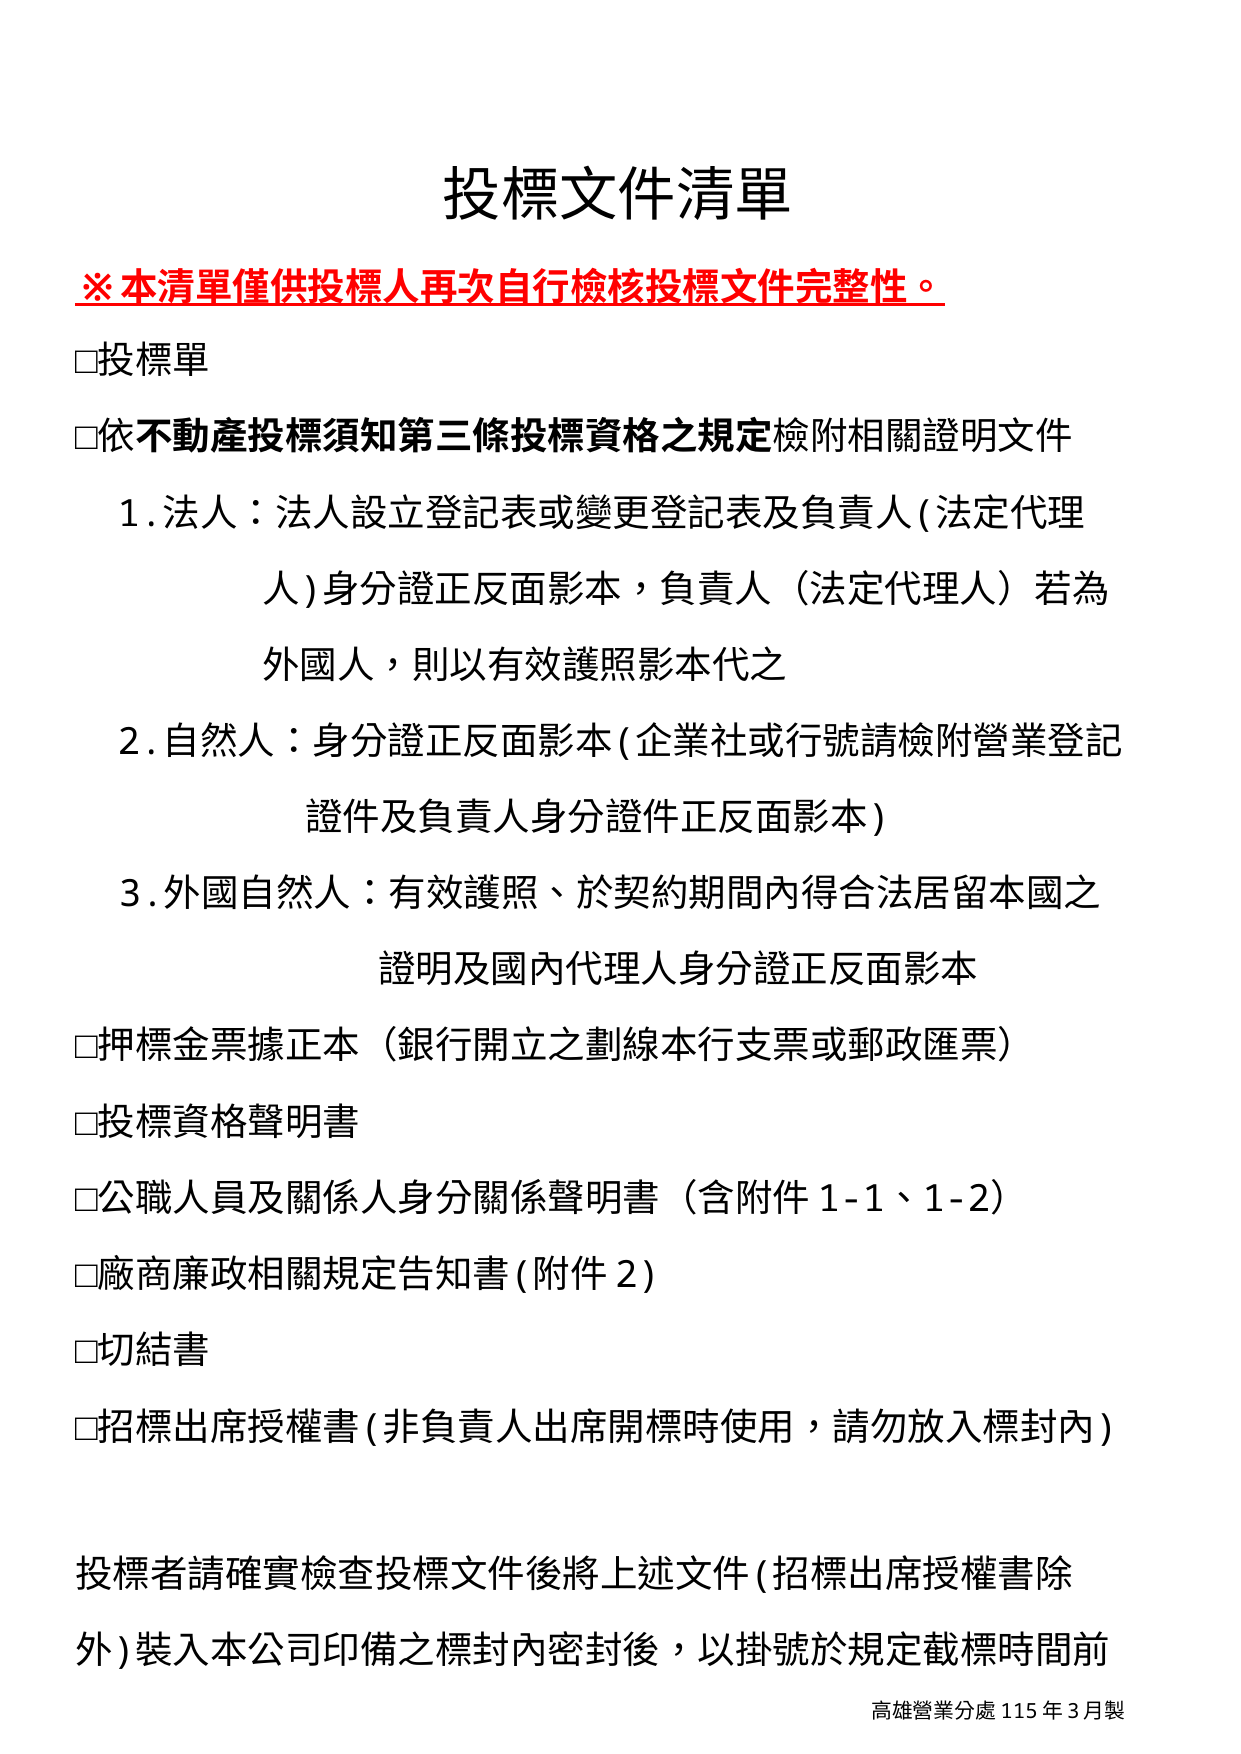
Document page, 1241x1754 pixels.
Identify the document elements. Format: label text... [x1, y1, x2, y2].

text ※本清單僅供投標人再次自行檢核投標文件完整性。 [75, 242, 1125, 305]
text □公職人員及關係人身分關係聲明書（含附件1-1、1-2） [75, 1168, 1125, 1222]
text □投標單 [75, 330, 1125, 384]
text 2.自然人：身分證正反面影本(企業社或行號請檢附營業登記證件及負責人身分證件正反面影本) [117, 711, 1125, 841]
text □投標資格聲明書 [75, 1091, 1125, 1146]
text 1.法人：法人設立登記表或變更登記表及負責人(法定代理人)身分證正反面影本，負責人（法定代理人）若為外國人，則以有效護照影本代之 [117, 482, 1125, 689]
text 3.外國自然人：有效護照、於契約期間內得合法居留本國之證明及國內代理人身分證正反面影本 [118, 863, 1125, 993]
text □依不動產投標須知第三條投標資格之規定檢附相關證明文件 [75, 406, 1125, 461]
text □廠商廉政相關規定告知書(附件2) [75, 1244, 1125, 1298]
text 投標文件清單 [104, 117, 1125, 242]
text □押標金票據正本（銀行開立之劃線本行支票或郵政匯票） [75, 1015, 1125, 1069]
text □切結書 [75, 1320, 1125, 1374]
text 投標者請確實檢查投標文件後將上述文件(招標出席授權書除外)裝入本公司印備之標封內密封後，以掛號於規定截標時間前 [75, 1544, 1125, 1675]
text □招標出席授權書(非負責人出席開標時使用，請勿放入標封內) [75, 1396, 1125, 1451]
